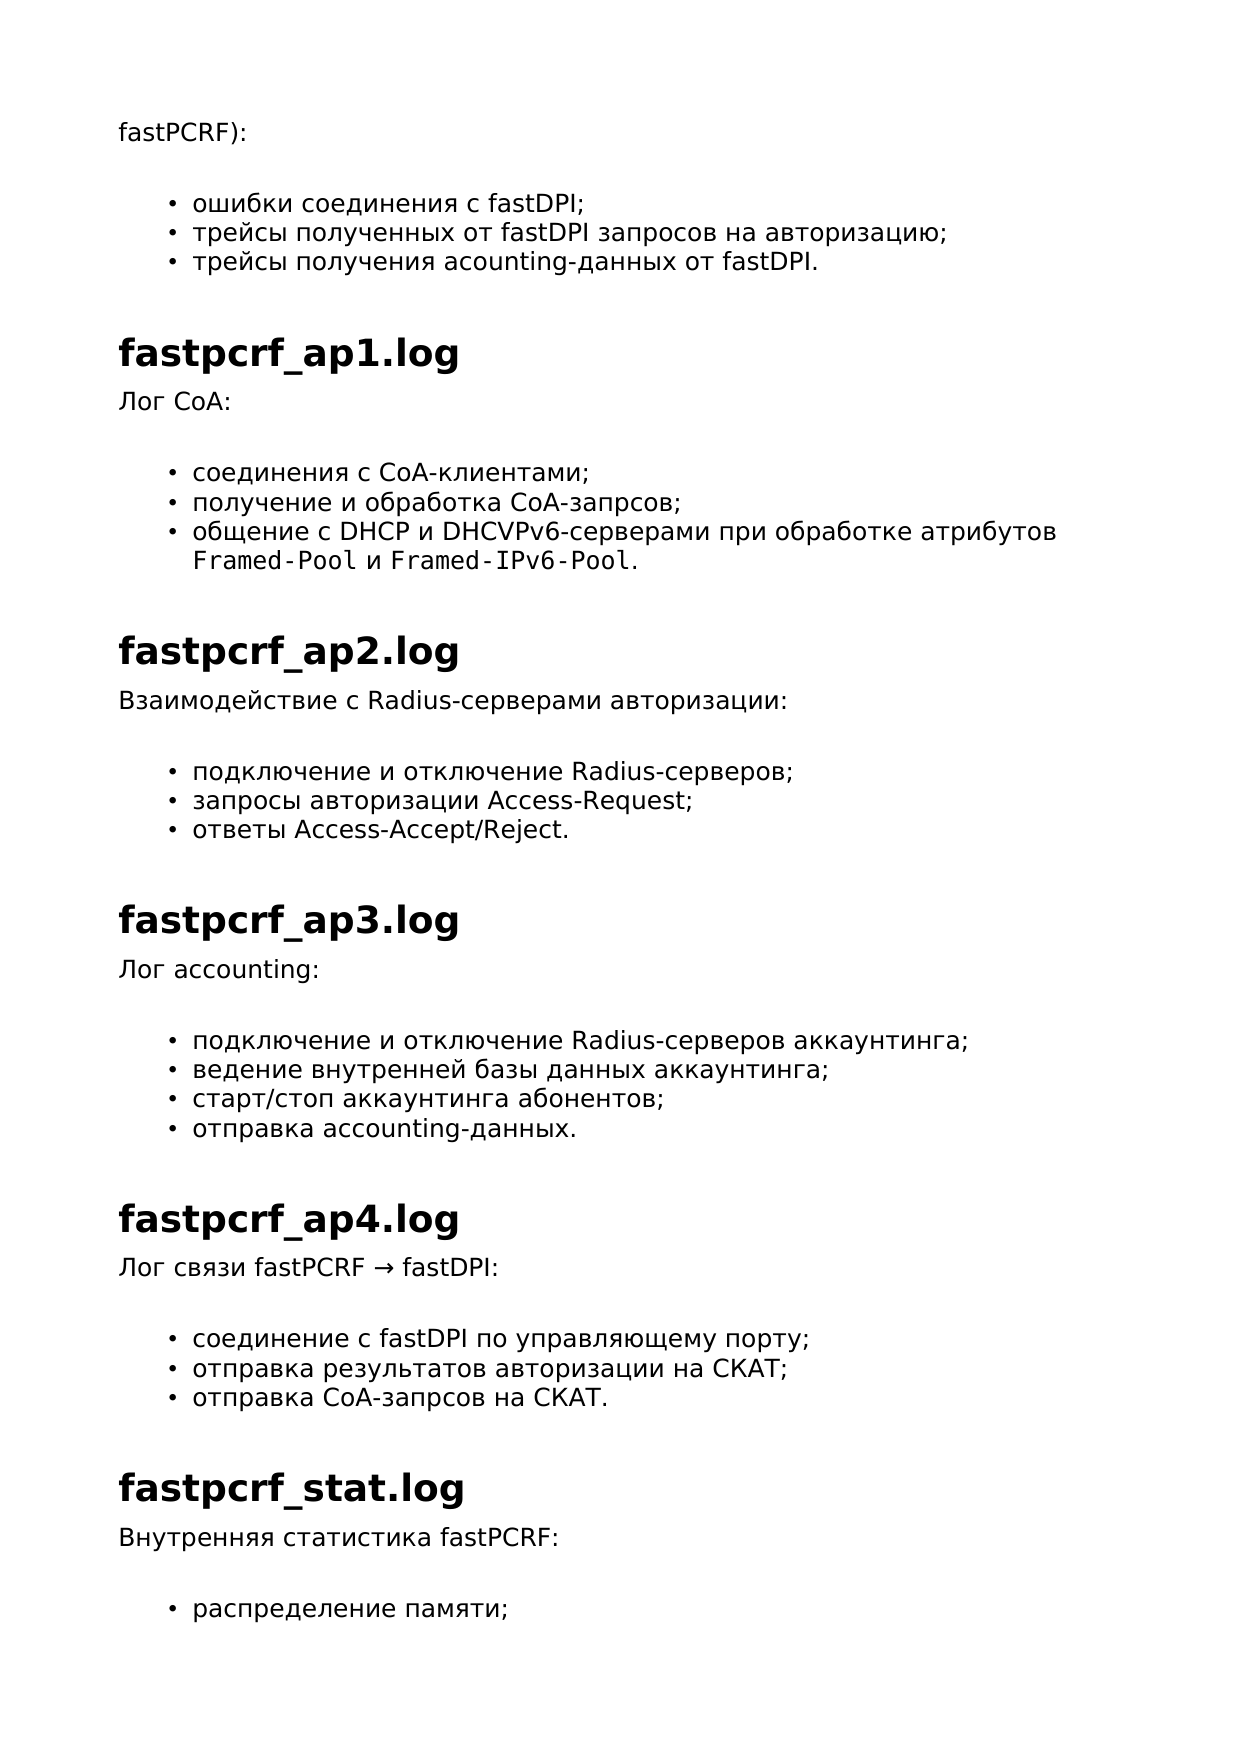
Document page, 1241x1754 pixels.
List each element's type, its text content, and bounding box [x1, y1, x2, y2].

text Внутренняя статистика fastPCRF: [118, 1523, 1122, 1552]
list трейсы полученных от fastDPI запросов на авторизацию; [177, 218, 1122, 248]
list подключение и отключение Radius-серверов; [177, 757, 1122, 786]
list старт/стоп аккаунтинга абонентов; [177, 1084, 1122, 1114]
subtitle fastpcrf_stat.log [118, 1467, 1122, 1510]
subtitle fastpcrf_ap4.log [118, 1197, 1122, 1241]
list отправка CoA-запрсов на СКАТ. [177, 1383, 1122, 1412]
list ведение внутренней базы данных аккаунтинга; [177, 1055, 1122, 1084]
list ошибки соединения с fastDPI; [177, 189, 1122, 218]
list получение и обработка CoA-запрсов; [177, 488, 1122, 517]
list трейсы получения acounting-данных от fastDPI. [177, 248, 1122, 277]
list подключение и отключение Radius-серверов аккаунтинга; [177, 1026, 1122, 1055]
list соединение с fastDPI по управляющему порту; [177, 1325, 1122, 1354]
subtitle fastpcrf_ap3.log [118, 899, 1122, 943]
text Лог CoA: [118, 387, 1122, 417]
subtitle fastpcrf_ap2.log [118, 630, 1122, 673]
list запросы авторизации Access-Request; [177, 786, 1122, 815]
list соединения с CoA-клиентами; [177, 458, 1122, 488]
list общение с DHCP и DHCVPv6-серверами при обработке атрибутов Framed-Pool и Framed-IPv6-Pool. [177, 517, 1122, 575]
list отправка результатов авторизации на СКАТ; [177, 1354, 1122, 1383]
text fastPCRF): [118, 118, 1122, 147]
list распределение памяти; [177, 1594, 1122, 1623]
text Взаимодействие с Radius-серверами авторизации: [118, 686, 1122, 715]
list отправка accounting-данных. [177, 1114, 1122, 1143]
text Лог accounting: [118, 955, 1122, 984]
text Лог связи fastPCRF → fastDPI: [118, 1253, 1122, 1283]
subtitle fastpcrf_ap1.log [118, 331, 1122, 375]
list ответы Access-Accept/Reject. [177, 815, 1122, 844]
